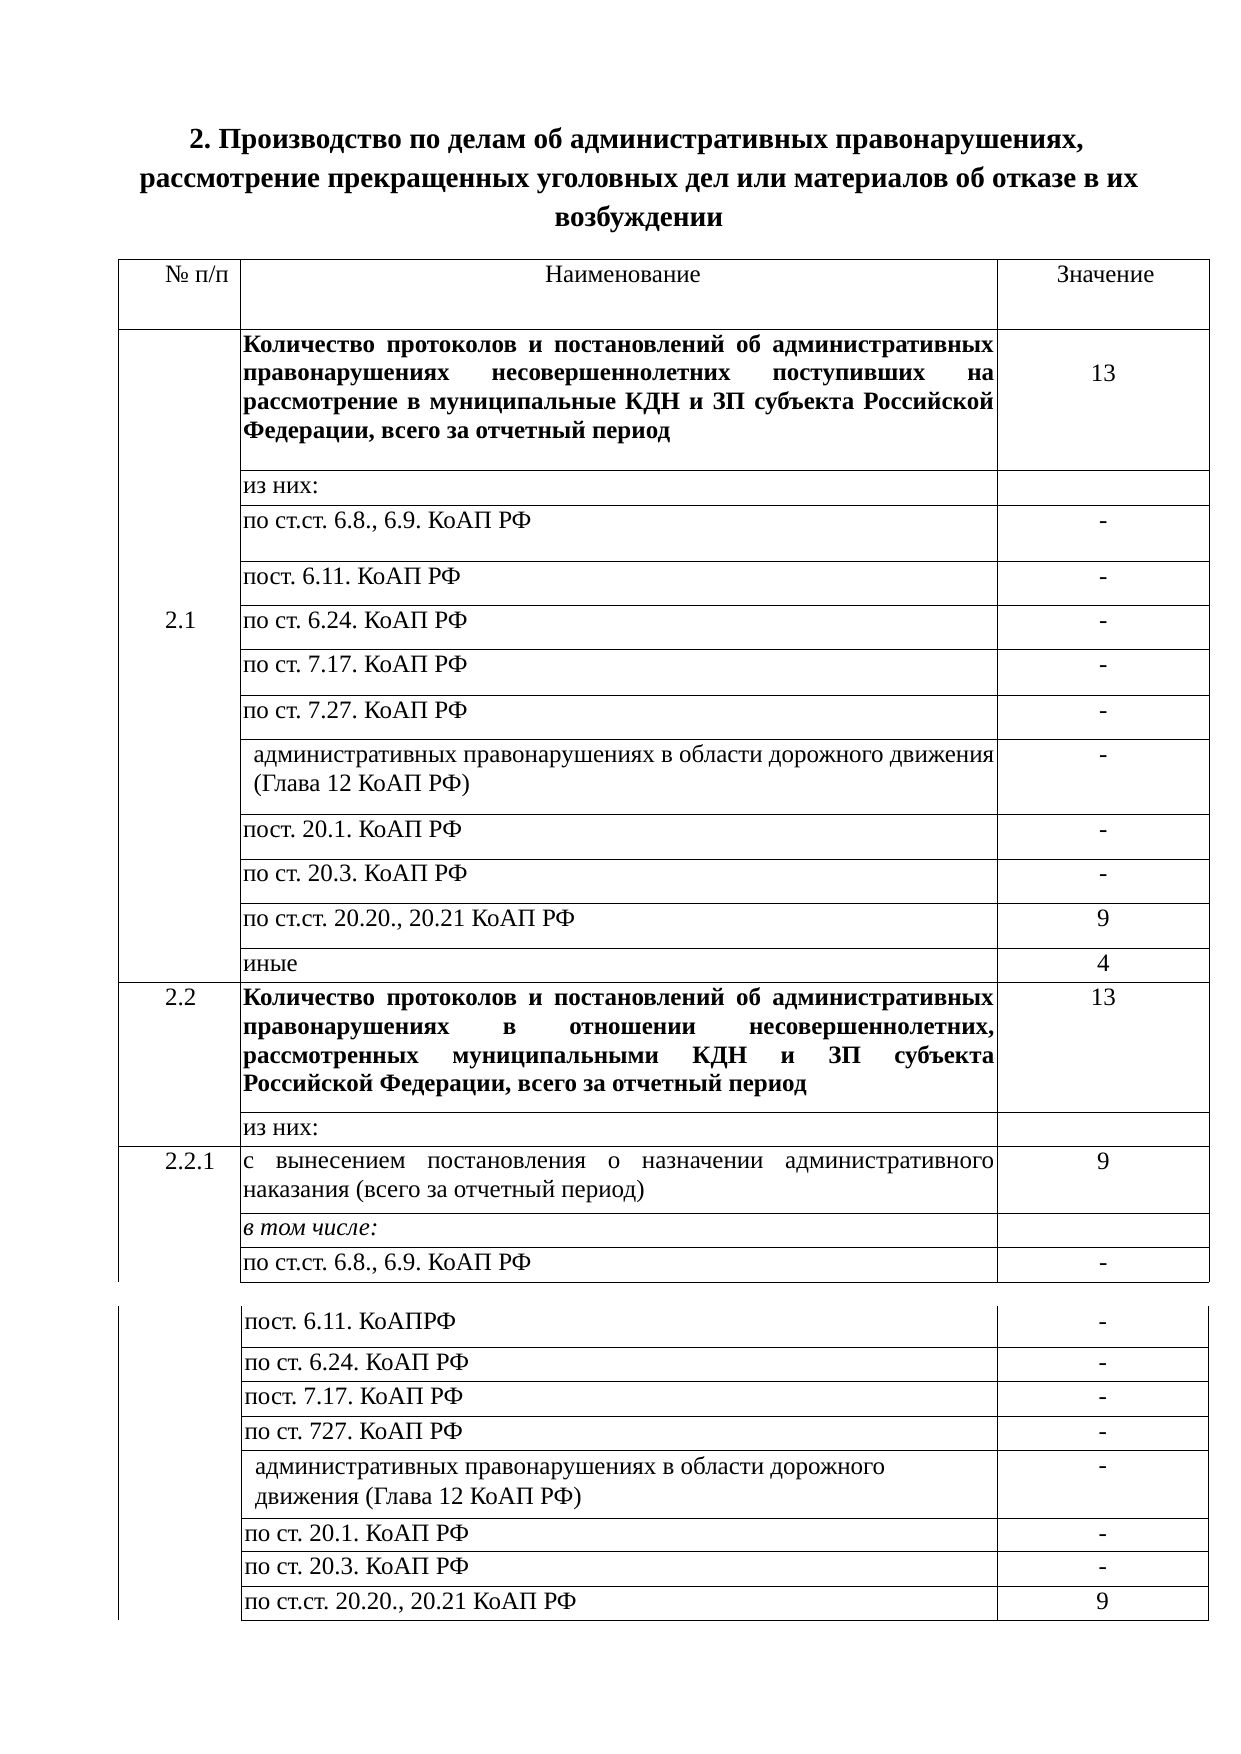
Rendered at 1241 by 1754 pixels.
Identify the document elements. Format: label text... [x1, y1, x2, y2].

table_cell [119, 1551, 241, 1586]
table_cell [119, 1112, 240, 1146]
table_cell - [998, 860, 1209, 903]
table_cell Количество протоколов и постановлений об административных правонарушениях несовершеннолетних поступивших на рассмотрение в муниципальные КДН и ЗП субъекта Российской Федерации, всего за отчетный период [241, 330, 997, 470]
table_cell - [998, 1552, 1208, 1586]
table_cell - [998, 506, 1209, 561]
table_cell - [998, 740, 1209, 814]
table_cell пост. 7.17. КоАП РФ [242, 1382, 997, 1416]
table_cell [119, 1213, 240, 1247]
table_cell по ст. 6.24. КоАП РФ [242, 1348, 997, 1381]
table_cell [119, 470, 240, 505]
table_cell 2.1 [119, 605, 240, 649]
table_cell [119, 1450, 241, 1517]
table_cell в том числе: [241, 1214, 997, 1247]
table_header Значение [998, 260, 1209, 329]
table_cell по ст.ст. 20.20., 20.21 КоАП РФ [242, 1587, 997, 1620]
table_cell [119, 330, 240, 470]
table_cell [119, 859, 240, 903]
table_cell - [998, 1248, 1209, 1282]
text 2. Производство по делам об административных правонарушениях, рассмотрение прекращенных уголовных дел или материалов об отказе в их возбуждении [113, 118, 1159, 234]
table_cell Количество протоколов и постановлений об административных правонарушениях в отношении несовершеннолетних, рассмотренных муниципальными КДН и ЗП субъекта Российской Федерации, всего за отчетный период [241, 983, 997, 1112]
table_cell из них: [241, 471, 997, 505]
table_cell - [998, 562, 1209, 605]
table_cell [119, 1381, 241, 1416]
table_cell по ст.ст. 20.20., 20.21 КоАП РФ [241, 904, 997, 948]
table_cell с вынесением постановления о назначении административного наказания (всего за отчетный период) [241, 1147, 997, 1212]
table_cell 9 [998, 1147, 1209, 1212]
table_cell [119, 649, 240, 695]
table_cell [998, 1113, 1209, 1146]
table_cell - [998, 650, 1209, 695]
table_cell - [998, 1382, 1208, 1416]
table_header [119, 1306, 241, 1347]
table_cell административных правонарушениях в области дорожного движения (Глава 12 КоАП РФ) [241, 740, 997, 814]
table_cell [119, 561, 240, 605]
table_header № п/п [119, 260, 240, 329]
table_cell - [998, 606, 1209, 649]
table_cell по ст.ст. 6.8., 6.9. КоАП РФ [241, 1248, 997, 1282]
table_cell - [998, 1451, 1208, 1517]
table_cell [119, 1416, 241, 1450]
table_cell по ст. 20.3. КоАП РФ [242, 1552, 997, 1586]
table_cell [119, 814, 240, 858]
table_cell 4 [998, 949, 1209, 982]
table_cell 13 [998, 983, 1209, 1112]
table_cell по ст. 6.24. КоАП РФ [241, 606, 997, 649]
table_cell - [998, 696, 1209, 739]
table_cell 2.2.1 [119, 1147, 240, 1212]
table_cell по ст. 7.27. КоАП РФ [241, 696, 997, 739]
table_cell - [998, 1348, 1208, 1381]
table_cell 13 [998, 330, 1209, 470]
table_header пост. 6.11. КоАПРФ [242, 1306, 997, 1347]
table_cell по ст.ст. 6.8., 6.9. КоАП РФ [241, 506, 997, 561]
table_cell [998, 1214, 1209, 1247]
table_cell административных правонарушениях в области дорожного движения (Глава 12 КоАП РФ) [242, 1451, 997, 1517]
table_cell 2.2 [119, 983, 240, 1112]
table_cell [119, 903, 240, 948]
table_cell [998, 471, 1209, 505]
table_cell [119, 1247, 240, 1282]
table_cell иные [241, 949, 997, 982]
table_cell по ст. 20.1. КоАП РФ [242, 1519, 997, 1551]
table_cell - [998, 1417, 1208, 1450]
table_cell по ст. 20.3. КоАП РФ [241, 860, 997, 903]
table_cell [119, 695, 240, 739]
table_cell [119, 739, 240, 814]
table_cell [119, 1518, 241, 1551]
table_cell по ст. 727. КоАП РФ [242, 1417, 997, 1450]
table_cell по ст. 7.17. КоАП РФ [241, 650, 997, 695]
table_cell из них: [241, 1113, 997, 1146]
table_cell [119, 948, 240, 982]
table_header Наименование [241, 260, 997, 329]
table_cell [119, 1347, 241, 1381]
table_cell пост. 20.1. КоАП РФ [241, 815, 997, 858]
table_cell - [998, 815, 1209, 858]
table_cell [119, 1586, 241, 1620]
table_cell 9 [998, 904, 1209, 948]
table_cell [119, 505, 240, 561]
table_header - [998, 1306, 1208, 1347]
table_cell пост. 6.11. КоАП РФ [241, 562, 997, 605]
table_cell - [998, 1519, 1208, 1551]
table_cell 9 [998, 1587, 1208, 1620]
